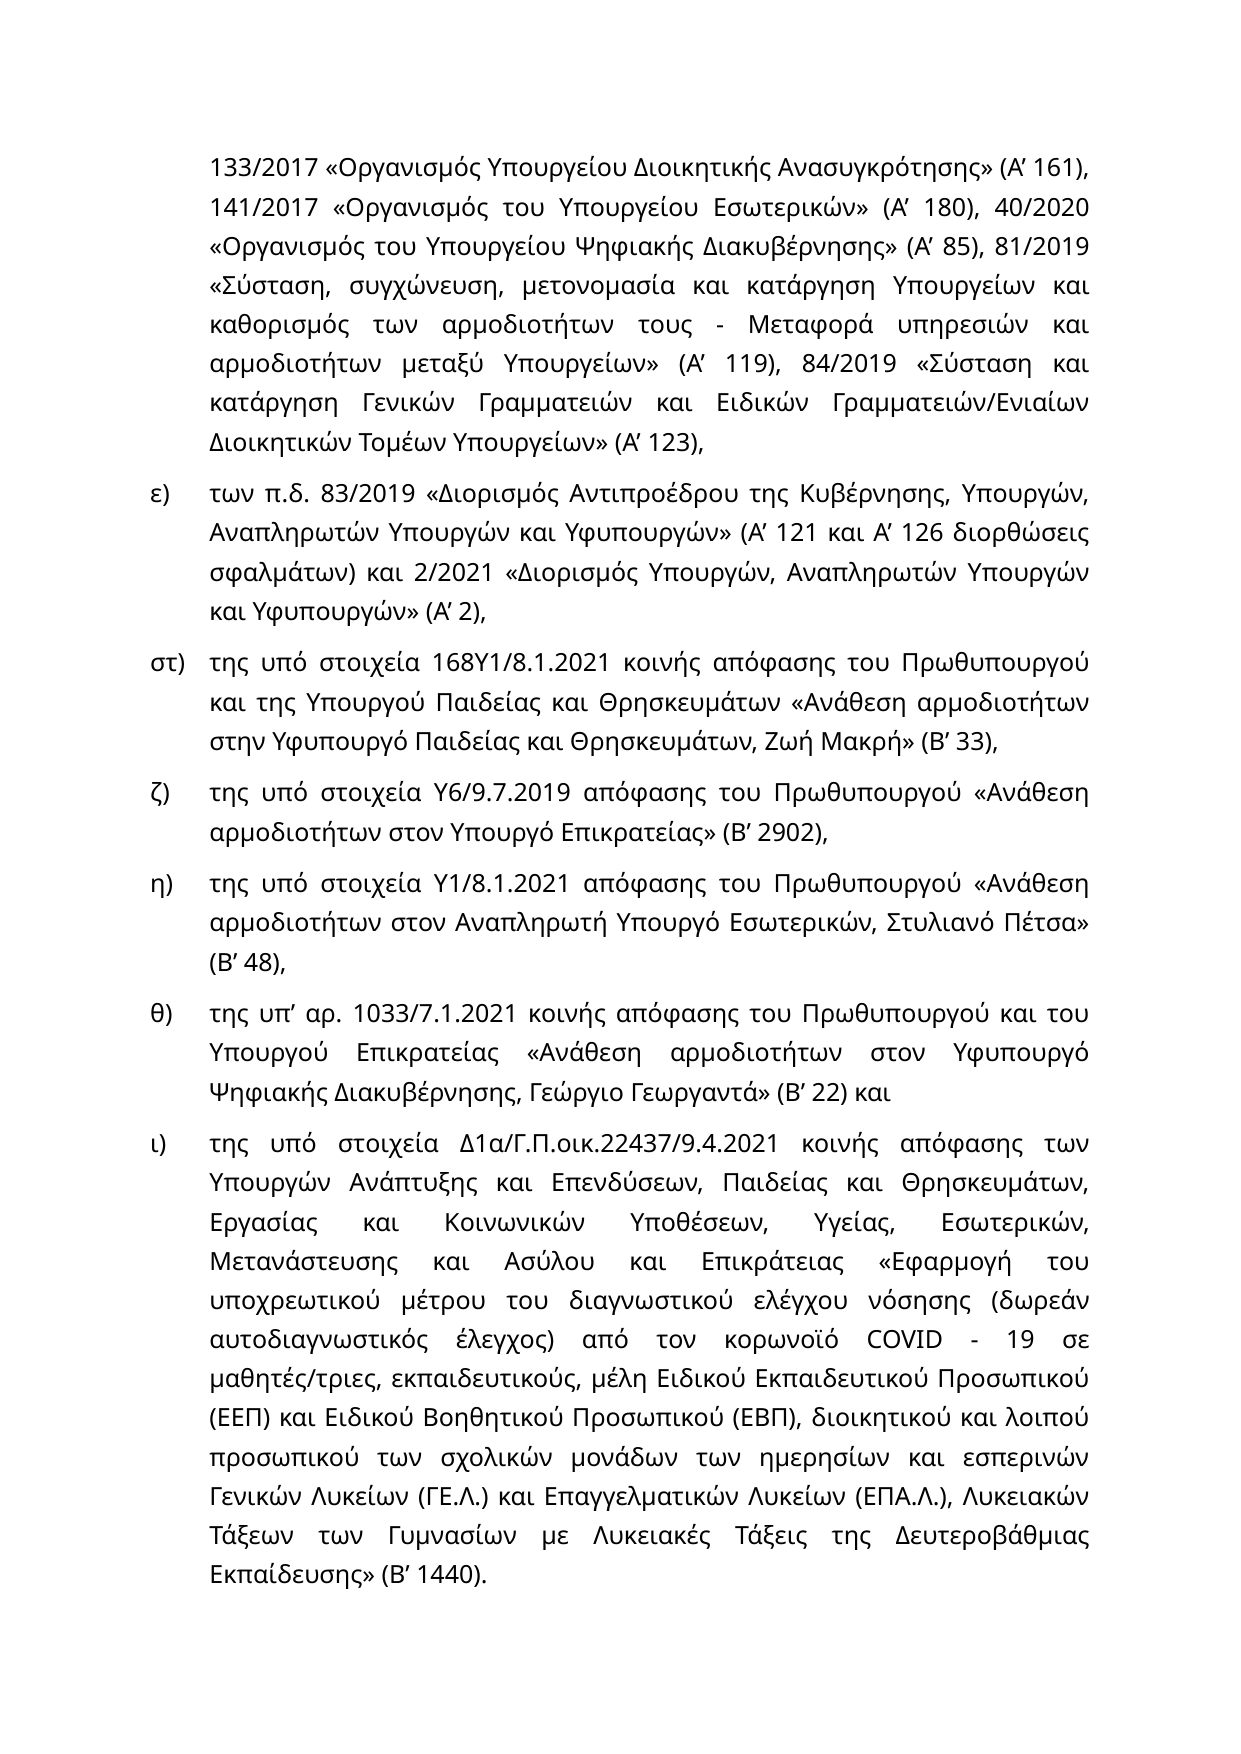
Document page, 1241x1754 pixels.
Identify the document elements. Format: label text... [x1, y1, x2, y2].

list η) της υπό στοιχεία Υ1/8.1.2021 απόφασης του Πρωθυπουργού «Ανάθεση αρμοδιοτήτων στον Αναπληρωτή Υπουργό Εσωτερικών, Στυλιανό Πέτσα» (Β’ 48), [150, 866, 1090, 978]
list στ) της υπό στοιχεία 168Υ1/8.1.2021 κοινής απόφασης του Πρωθυπουργού και της Υπουργού Παιδείας και Θρησκευμάτων «Ανάθεση αρμοδιοτήτων στην Υφυπουργό Παιδείας και Θρησκευμάτων, Ζωή Μακρή» (Β’ 33), [150, 645, 1090, 757]
list ι) της υπό στοιχεία Δ1α/Γ.Π.οικ.22437/9.4.2021 κοινής απόφασης των Υπουργών Ανάπτυξης και Επενδύσεων, Παιδείας και Θρησκευμάτων, Εργασίας και Κοινωνικών Υποθέσεων, Υγείας, Εσωτερικών, Μετανάστευσης και Ασύλου και Επικράτειας «Εφαρμογή του υποχρεωτικού μέτρου του διαγνωστικού ελέγχου νόσησης (δωρεάν αυτοδιαγνωστικός έλεγχος) από τον κορωνοϊό COVID - 19 σε μαθητές/τριες, εκπαιδευτικούς, μέλη Ειδικού Εκπαιδευτικού Προσωπικού (ΕΕΠ) και Ειδικού Βοηθητικού Προσωπικού (ΕΒΠ), διοικητικού και λοιπού προσωπικού των σχολικών μονάδων των ημερησίων και εσπερινών Γενικών Λυκείων (ΓΕ.Λ.) και Επαγγελματικών Λυκείων (ΕΠΑ.Λ.), Λυκειακών Τάξεων των Γυμνασίων με Λυκειακές Τάξεις της Δευτεροβάθμιας Εκπαίδευσης» (Β’ 1440). [150, 1126, 1090, 1591]
list θ) της υπ’ αρ. 1033/7.1.2021 κοινής απόφασης του Πρωθυπουργού και του Υπουργού Επικρατείας «Ανάθεση αρμοδιοτήτων στον Υφυπουργό Ψηφιακής Διακυβέρνησης, Γεώργιο Γεωργαντά» (Β’ 22) και [150, 996, 1090, 1108]
list ζ) της υπό στοιχεία Υ6/9.7.2019 απόφασης του Πρωθυπουργού «Ανάθεση αρμοδιοτήτων στον Υπουργό Επικρατείας» (Β’ 2902), [150, 775, 1090, 848]
list ε) των π.δ. 83/2019 «Διορισμός Αντιπροέδρου της Κυβέρνησης, Υπουργών, Αναπληρωτών Υπουργών και Υφυπουργών» (Α’ 121 και Α’ 126 διορθώσεις σφαλμάτων) και 2/2021 «Διορισμός Υπουργών, Αναπληρωτών Υπουργών και Υφυπουργών» (Α’ 2), [150, 476, 1090, 627]
list 133/2017 «Οργανισμός Υπουργείου Διοικητικής Ανασυγκρότησης» (Α’ 161), 141/2017 «Οργανισμός του Υπουργείου Εσωτερικών» (Α’ 180), 40/2020 «Οργανισμός του Υπουργείου Ψηφιακής Διακυβέρνησης» (Α’ 85), 81/2019 «Σύσταση, συγχώνευση, μετονομασία και κατάργηση Υπουργείων και καθορισμός των αρμοδιοτήτων τους - Μεταφορά υπηρεσιών και αρμοδιοτήτων μεταξύ Υπουργείων» (Α’ 119), 84/2019 «Σύσταση και κατάργηση Γενικών Γραμματειών και Ειδικών Γραμματειών/Ενιαίων Διοικητικών Τομέων Υπουργείων» (Α’ 123), [150, 150, 1090, 458]
